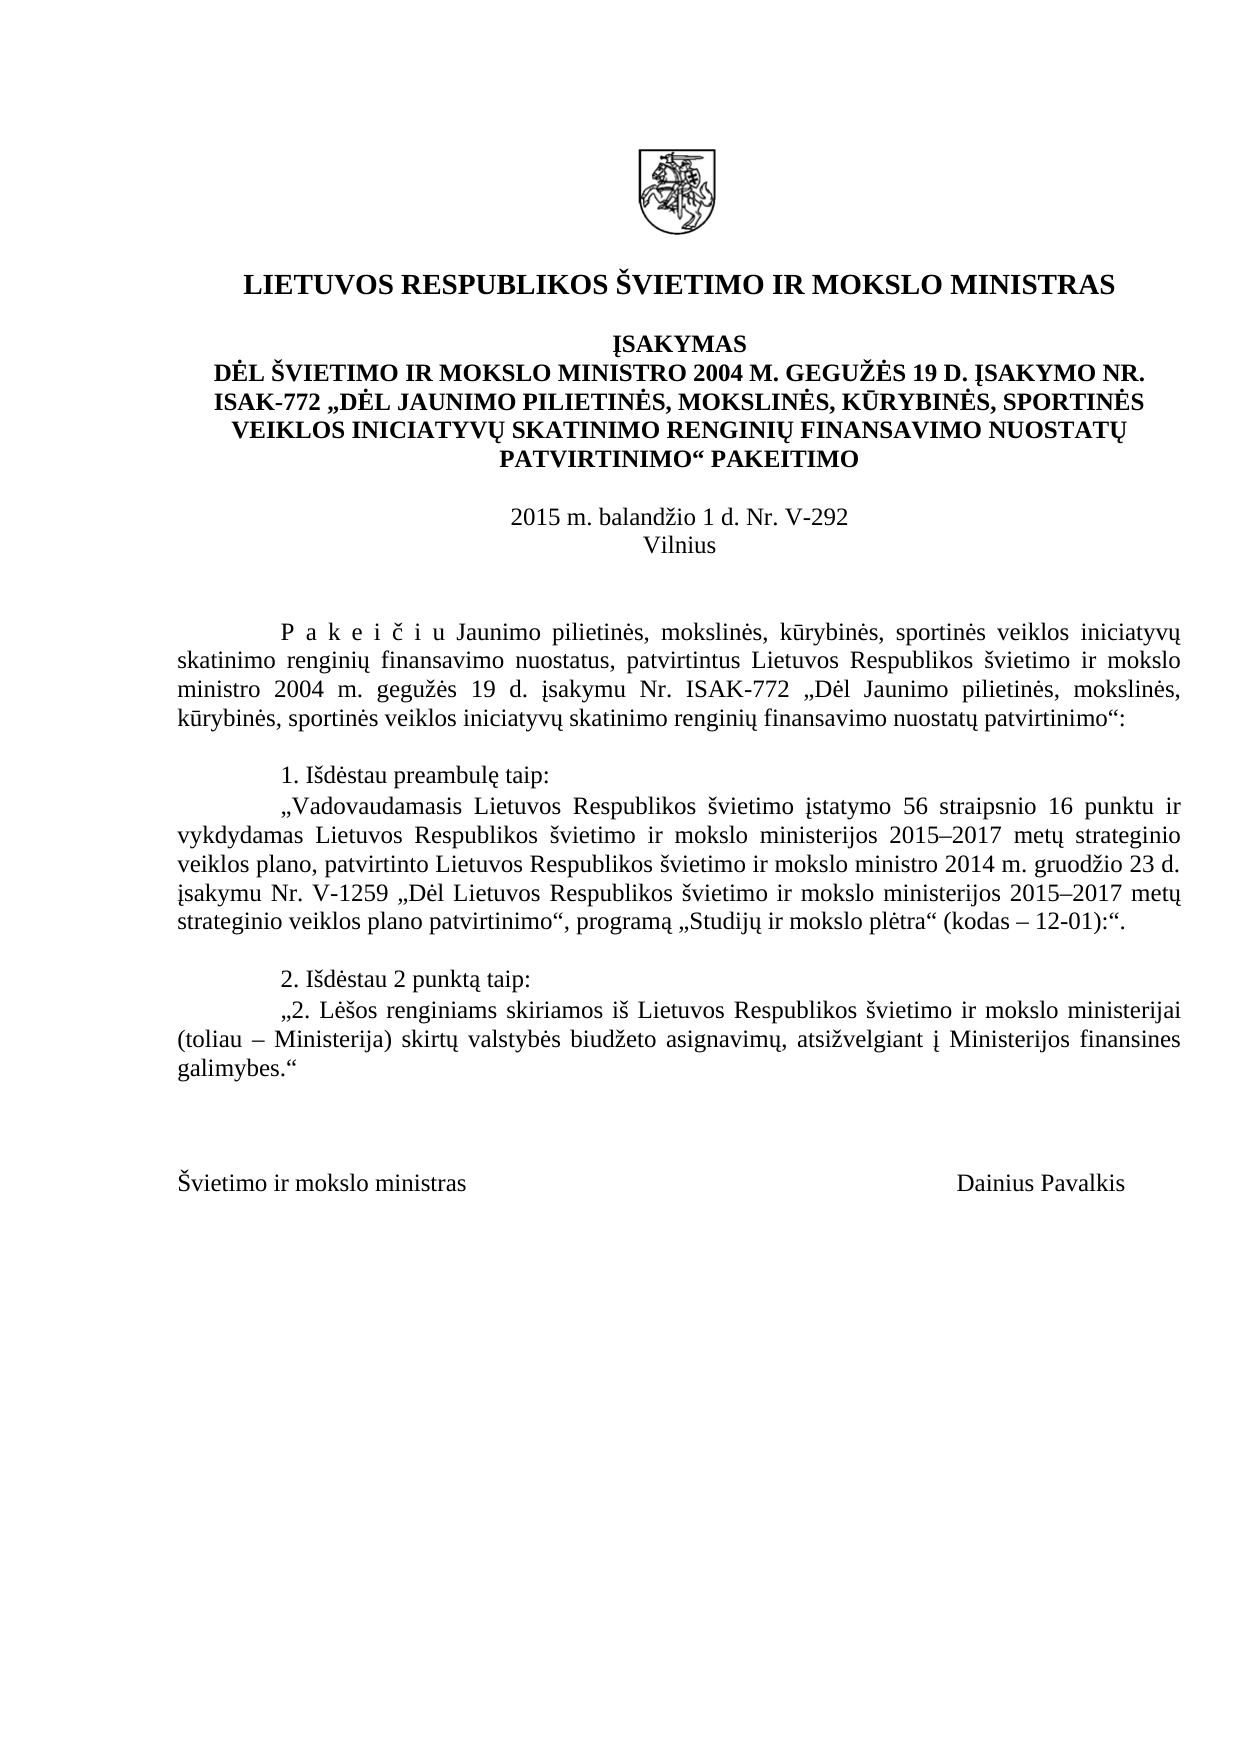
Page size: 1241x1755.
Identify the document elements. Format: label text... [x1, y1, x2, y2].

text „Vadovaudamasis Lietuvos Respublikos švietimo įstatymo 56 straipsnio 16 punktu ir vykdydamas Lietuvos Respublikos švietimo ir mokslo ministerijos 2015–2017 metų strateginio veiklos plano, patvirtinto Lietuvos Respublikos švietimo ir mokslo ministro 2014 m. gruodžio 23 d. įsakymu Nr. V-1259 „Dėl Lietuvos Respublikos švietimo ir mokslo ministerijos 2015–2017 metų strateginio veiklos plano patvirtinimo“, programą „Studijų ir mokslo plėtra“ (kodas – 12-01):“. [177, 791, 1182, 935]
text „2. Lėšos renginiams skiriamos iš Lietuvos Respublikos švietimo ir mokslo ministerijai (toliau – Ministerija) skirtų valstybės biudžeto asignavimų, atsižvelgiant į Ministerijos finansines galimybes.“ [177, 995, 1182, 1081]
text Vilnius [177, 530, 1182, 559]
text P a k e i č i u Jaunimo pilietinės, mokslinės, kūrybinės, sportinės veiklos iniciatyvų skatinimo renginių finansavimo nuostatus, patvirtintus Lietuvos Respublikos švietimo ir mokslo ministro 2004 m. gegužės 19 d. įsakymu Nr. ISAK-772 „Dėl Jaunimo pilietinės, mokslinės, kūrybinės, sportinės veiklos iniciatyvų skatinimo renginių finansavimo nuostatų patvirtinimo“: [177, 617, 1182, 732]
text 1. Išdėstau preambulę taip: [177, 760, 1182, 789]
text Švietimo ir mokslo ministras Dainius Pavalkis [177, 1168, 1182, 1196]
text ĮSAKYMAS [177, 329, 1182, 358]
text DĖL ŠVIETIMO IR MOKSLO MINISTRO 2004 M. GEGUŽĖS 19 D. ĮSAKYMO NR. ISAK-772 „DĖL JAUNIMO PILIETINĖS, MOKSLINĖS, KŪRYBINĖS, SPORTINĖS VEIKLOS INICIATYVŲ SKATINIMO RENGINIŲ FINANSAVIMO NUOSTATŲ PATVIRTINIMO“ PAKEITIMO [177, 358, 1182, 473]
text LIETUVOS RESPUBLIKOS ŠVIETIMO IR MOKSLO MINISTRAS [177, 267, 1182, 300]
text 2015 m. balandžio 1 d. Nr. V-292 [177, 502, 1182, 530]
text 2. Išdėstau 2 punktą taip: [177, 964, 1182, 993]
